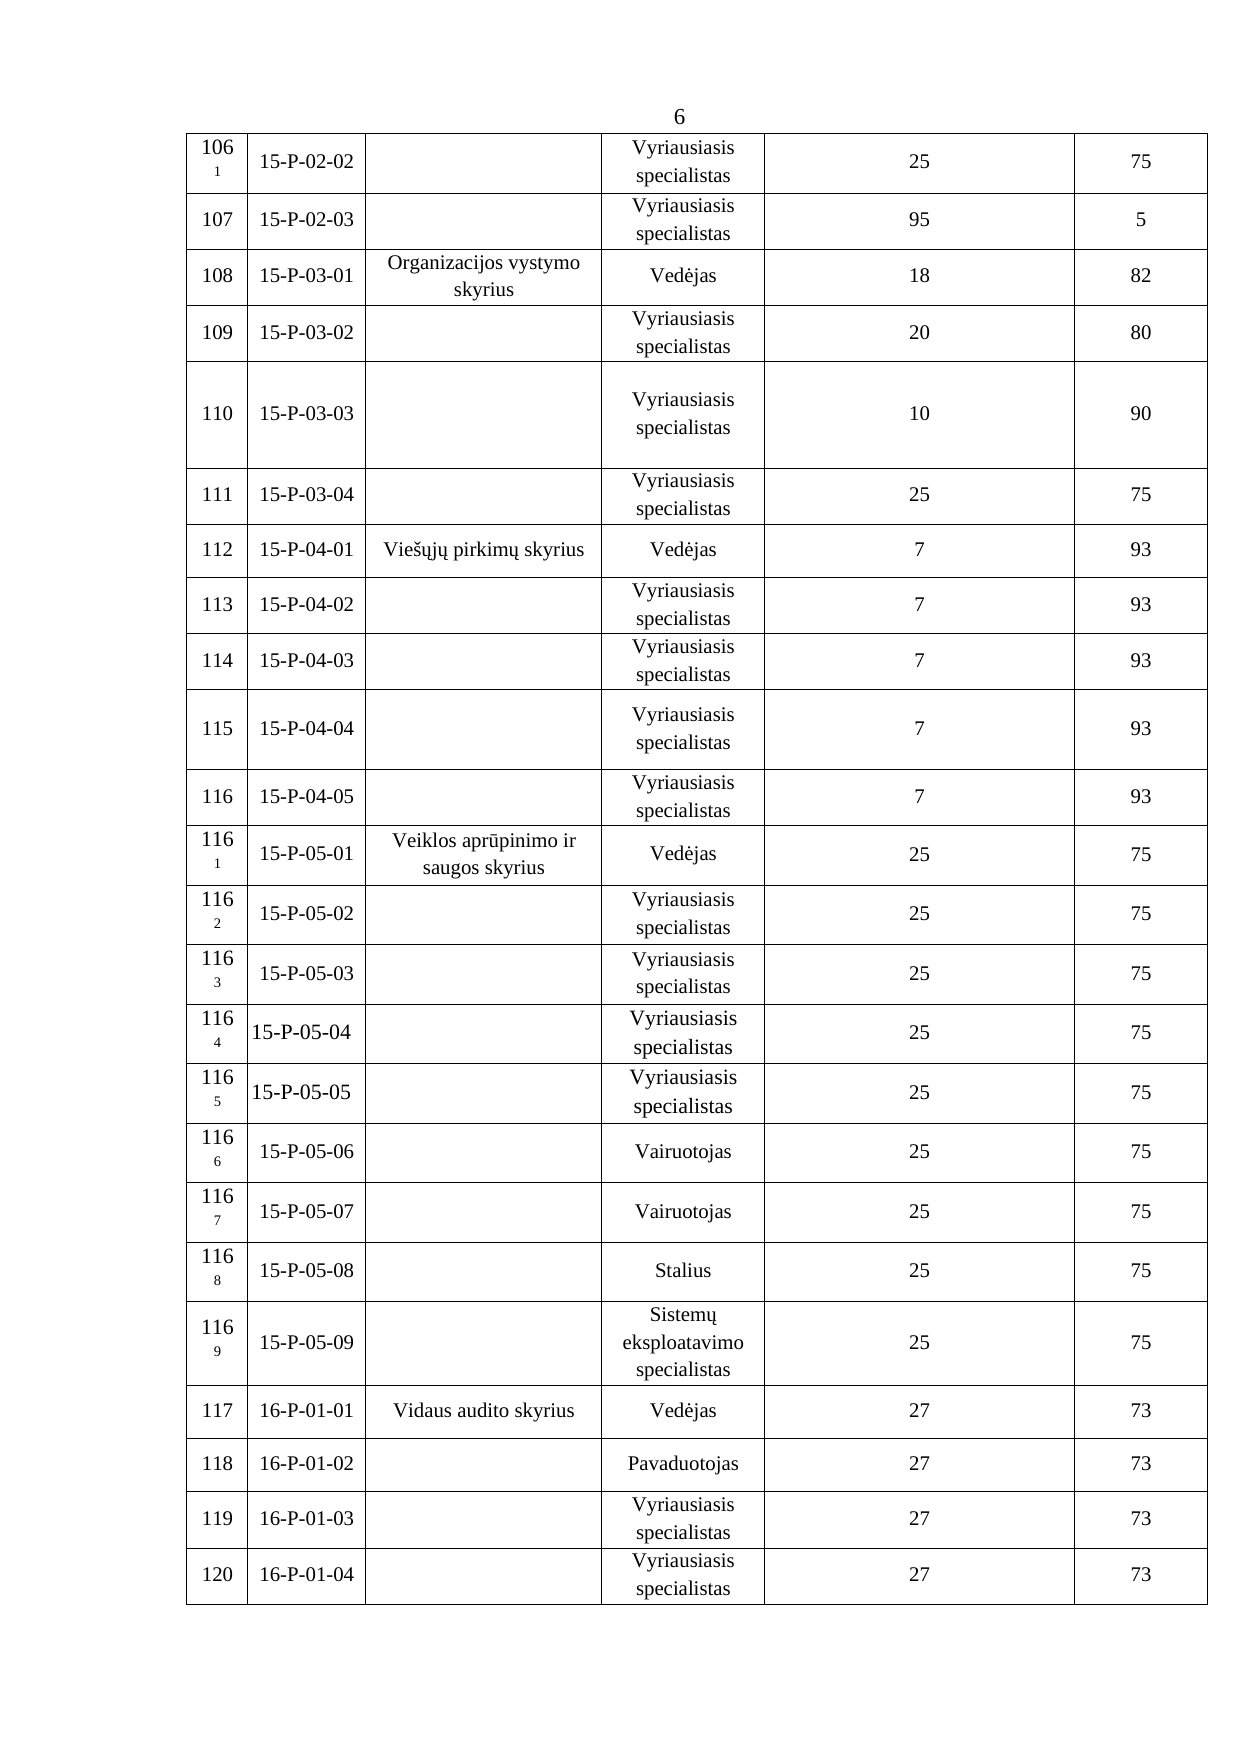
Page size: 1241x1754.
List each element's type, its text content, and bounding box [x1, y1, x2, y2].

table_cell Viešųjų pirkimų skyrius [366, 525, 601, 577]
table_cell 15-P-05-05 [248, 1064, 365, 1123]
table_cell Vyriausiasis specialistas [602, 886, 764, 944]
table_cell 1168 [187, 1243, 247, 1301]
table_cell Vedėjas [602, 1386, 764, 1438]
table_cell 1161 [187, 826, 247, 885]
table_cell 75 [1075, 469, 1207, 524]
table_cell [366, 194, 601, 249]
table_cell 15-P-05-02 [248, 886, 365, 944]
table_cell 25 [765, 1064, 1074, 1123]
table_cell [366, 1124, 601, 1182]
table_cell [366, 306, 601, 361]
table_cell [366, 578, 601, 633]
table_cell [366, 134, 601, 192]
table_cell 1167 [187, 1183, 247, 1242]
table_cell 116 [187, 770, 247, 825]
table_cell Veiklos aprūpinimo ir saugos skyrius [366, 826, 601, 885]
table_cell 15-P-04-04 [248, 690, 365, 769]
table_cell 7 [765, 770, 1074, 825]
table_cell 75 [1075, 945, 1207, 1004]
table_cell 75 [1075, 1243, 1207, 1301]
table_cell 16-P-01-03 [248, 1492, 365, 1547]
table_cell [366, 1005, 601, 1063]
table_cell 73 [1075, 1549, 1207, 1604]
table_cell Vedėjas [602, 250, 764, 305]
table_cell 5 [1075, 194, 1207, 249]
table_cell 25 [765, 469, 1074, 524]
table_cell 112 [187, 525, 247, 577]
table_cell 73 [1075, 1439, 1207, 1491]
table_cell 95 [765, 194, 1074, 249]
table_cell 15-P-03-01 [248, 250, 365, 305]
table_cell [366, 1492, 601, 1547]
table_cell [366, 770, 601, 825]
table_cell 27 [765, 1439, 1074, 1491]
table_cell 111 [187, 469, 247, 524]
table_cell Sistemų eksploatavimo specialistas [602, 1302, 764, 1385]
table_cell 15-P-04-05 [248, 770, 365, 825]
table_cell 119 [187, 1492, 247, 1547]
table_cell 15-P-05-08 [248, 1243, 365, 1301]
table_cell Vyriausiasis specialistas [602, 770, 764, 825]
table_cell Vyriausiasis specialistas [602, 1549, 764, 1604]
table_cell 15-P-05-03 [248, 945, 365, 1004]
table_cell 93 [1075, 634, 1207, 689]
table_cell Vyriausiasis specialistas [602, 469, 764, 524]
table_cell 27 [765, 1386, 1074, 1438]
table_cell Vyriausiasis specialistas [602, 578, 764, 633]
table_cell [366, 945, 601, 1004]
table_cell 15-P-05-04 [248, 1005, 365, 1063]
table_cell 25 [765, 1183, 1074, 1242]
table_cell 20 [765, 306, 1074, 361]
table_cell 15-P-05-07 [248, 1183, 365, 1242]
table_cell 15-P-02-03 [248, 194, 365, 249]
table_cell 7 [765, 578, 1074, 633]
table_cell 15-P-03-03 [248, 362, 365, 467]
table_cell Organizacijos vystymo skyrius [366, 250, 601, 305]
table_cell 25 [765, 1302, 1074, 1385]
table_cell Vyriausiasis specialistas [602, 306, 764, 361]
table_cell 7 [765, 525, 1074, 577]
table_cell 10 [765, 362, 1074, 467]
table_cell [366, 1243, 601, 1301]
table_cell 108 [187, 250, 247, 305]
table_cell 75 [1075, 1064, 1207, 1123]
table_cell 75 [1075, 886, 1207, 944]
table_cell Vyriausiasis specialistas [602, 945, 764, 1004]
table_cell 75 [1075, 826, 1207, 885]
table_cell 82 [1075, 250, 1207, 305]
table_cell Pavaduotojas [602, 1439, 764, 1491]
table_cell 16-P-01-04 [248, 1549, 365, 1604]
table_cell 27 [765, 1549, 1074, 1604]
table_cell 16-P-01-02 [248, 1439, 365, 1491]
table_cell 115 [187, 690, 247, 769]
table_cell 1162 [187, 886, 247, 944]
table_cell 1169 [187, 1302, 247, 1385]
table_cell 75 [1075, 1124, 1207, 1182]
table_cell [366, 690, 601, 769]
table_cell Stalius [602, 1243, 764, 1301]
table_cell Vairuotojas [602, 1124, 764, 1182]
table_cell Vyriausiasis specialistas [602, 134, 764, 192]
table_cell [366, 1439, 601, 1491]
table_cell [366, 1302, 601, 1385]
table_cell 114 [187, 634, 247, 689]
table_cell 15-P-03-02 [248, 306, 365, 361]
table_cell Vedėjas [602, 525, 764, 577]
table_cell 75 [1075, 134, 1207, 192]
table_cell Vyriausiasis specialistas [602, 1064, 764, 1123]
table_cell 75 [1075, 1005, 1207, 1063]
table_cell 15-P-04-03 [248, 634, 365, 689]
table_cell 25 [765, 826, 1074, 885]
table_cell Vyriausiasis specialistas [602, 634, 764, 689]
table_cell 93 [1075, 770, 1207, 825]
table_cell Vyriausiasis specialistas [602, 194, 764, 249]
table_cell 15-P-04-01 [248, 525, 365, 577]
table_cell 113 [187, 578, 247, 633]
table_cell 25 [765, 945, 1074, 1004]
table_cell 75 [1075, 1302, 1207, 1385]
table_cell 27 [765, 1492, 1074, 1547]
table_cell [366, 469, 601, 524]
table_cell 7 [765, 634, 1074, 689]
table_cell 25 [765, 134, 1074, 192]
table_cell 109 [187, 306, 247, 361]
table_cell 25 [765, 1124, 1074, 1182]
table_cell 15-P-02-02 [248, 134, 365, 192]
table_cell [366, 362, 601, 467]
table_cell [366, 1064, 601, 1123]
table_cell 110 [187, 362, 247, 467]
table_cell 15-P-03-04 [248, 469, 365, 524]
table_cell 80 [1075, 306, 1207, 361]
table_cell 1061 [187, 134, 247, 192]
table_cell 15-P-05-01 [248, 826, 365, 885]
table_cell Vyriausiasis specialistas [602, 1005, 764, 1063]
table_cell 93 [1075, 690, 1207, 769]
table_cell [366, 634, 601, 689]
table_cell 25 [765, 1005, 1074, 1063]
table_cell 25 [765, 886, 1074, 944]
table_cell [366, 886, 601, 944]
table_cell Vidaus audito skyrius [366, 1386, 601, 1438]
table_cell 15-P-04-02 [248, 578, 365, 633]
table_cell 1164 [187, 1005, 247, 1063]
table_cell Vyriausiasis specialistas [602, 362, 764, 467]
table_cell [366, 1183, 601, 1242]
table_cell 1165 [187, 1064, 247, 1123]
table_cell Vairuotojas [602, 1183, 764, 1242]
table_cell 25 [765, 1243, 1074, 1301]
table_cell 118 [187, 1439, 247, 1491]
table_cell 117 [187, 1386, 247, 1438]
table_cell 16-P-01-01 [248, 1386, 365, 1438]
table_cell 93 [1075, 525, 1207, 577]
table_cell 120 [187, 1549, 247, 1604]
table_cell 93 [1075, 578, 1207, 633]
table_cell 7 [765, 690, 1074, 769]
table_cell 107 [187, 194, 247, 249]
table_cell 73 [1075, 1386, 1207, 1438]
table_cell 75 [1075, 1183, 1207, 1242]
table_cell Vyriausiasis specialistas [602, 690, 764, 769]
table_cell 15-P-05-09 [248, 1302, 365, 1385]
table_cell Vyriausiasis specialistas [602, 1492, 764, 1547]
table_cell 1166 [187, 1124, 247, 1182]
table_cell Vedėjas [602, 826, 764, 885]
table_cell 1163 [187, 945, 247, 1004]
table_cell [366, 1549, 601, 1604]
table_cell 18 [765, 250, 1074, 305]
table_cell 15-P-05-06 [248, 1124, 365, 1182]
table_cell 73 [1075, 1492, 1207, 1547]
table_cell 90 [1075, 362, 1207, 467]
